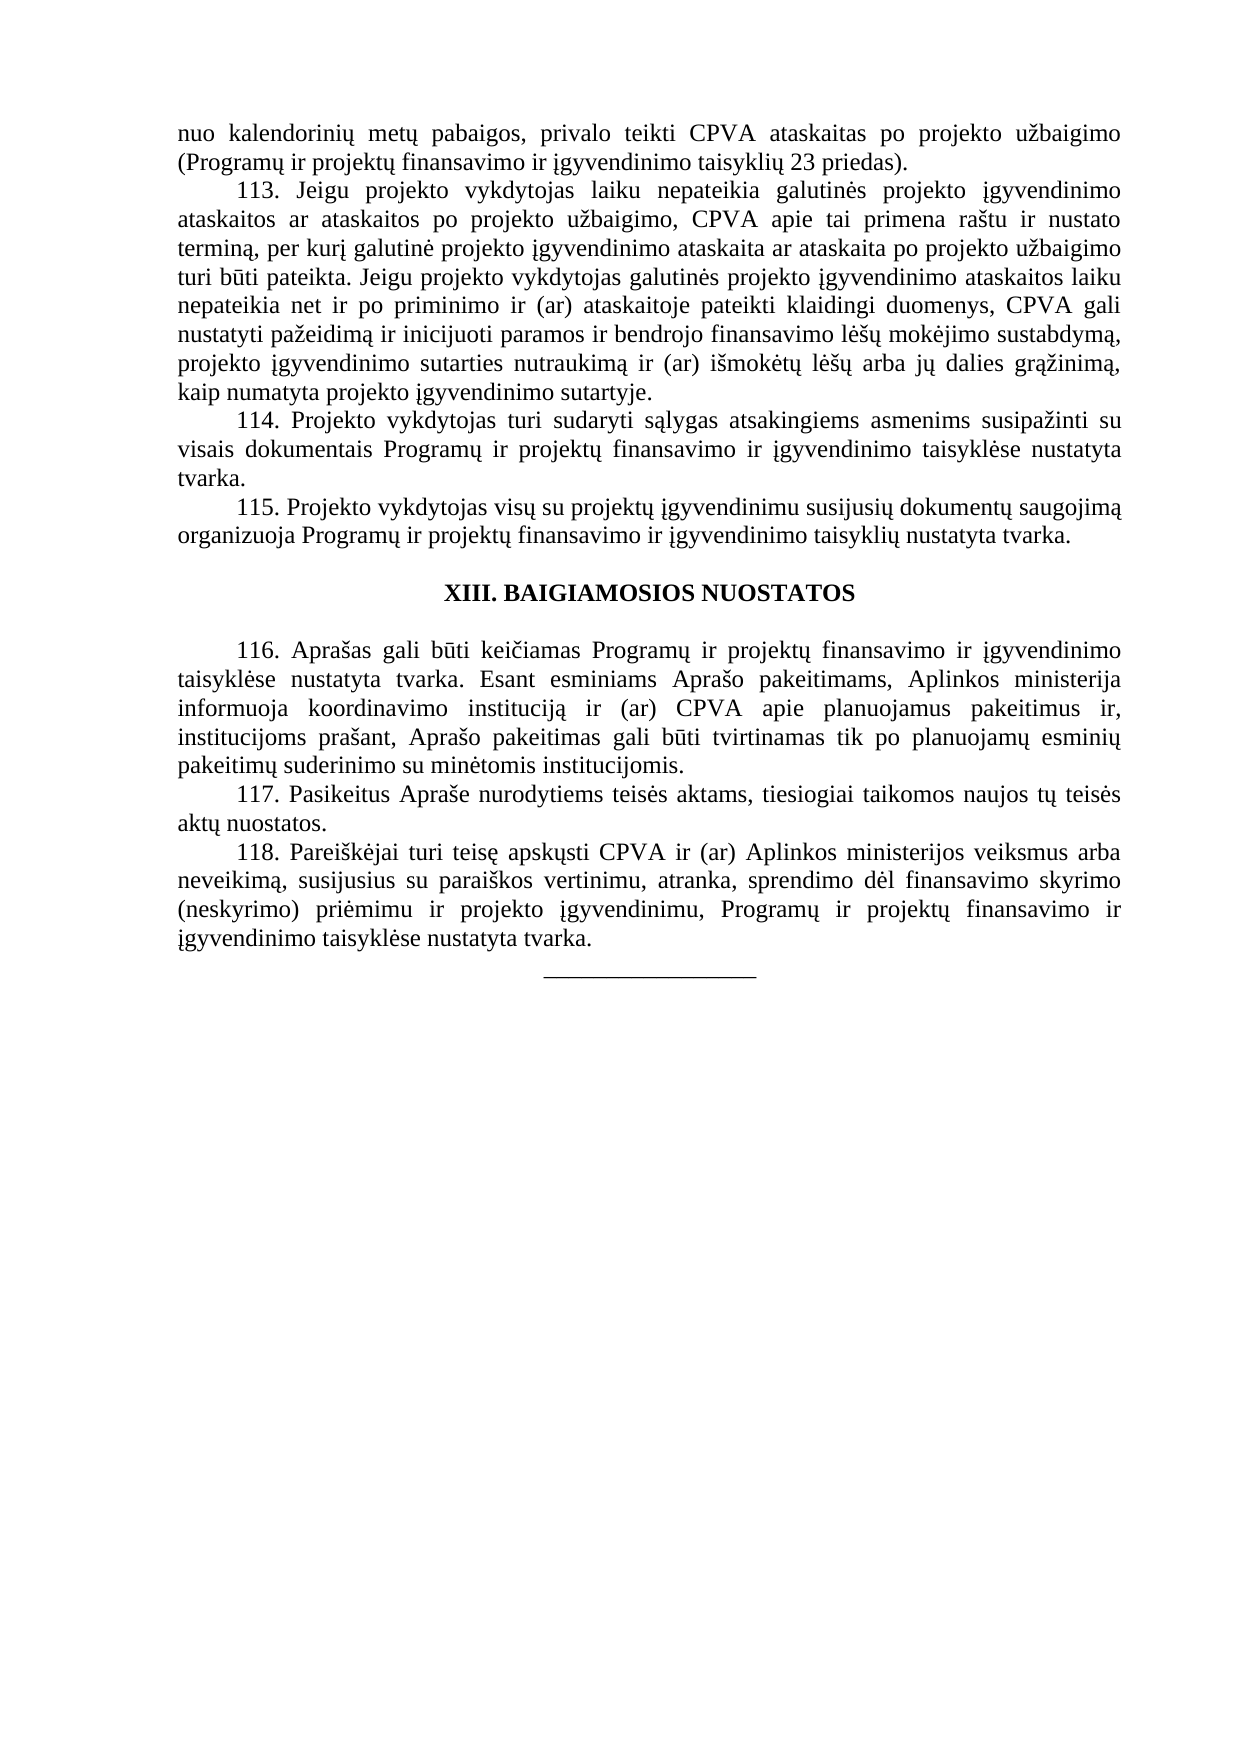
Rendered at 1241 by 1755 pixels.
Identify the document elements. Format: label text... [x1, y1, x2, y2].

text 115. Projekto vykdytojas visų su projektų įgyvendinimu susijusių dokumentų saugojimą organizuoja Programų ir projektų finansavimo ir įgyvendinimo taisyklių nustatyta tvarka. [177, 492, 1122, 549]
text 114. Projekto vykdytojas turi sudaryti sąlygas atsakingiems asmenims susipažinti su visais dokumentais Programų ir projektų finansavimo ir įgyvendinimo taisyklėse nustatyta tvarka. [177, 406, 1122, 492]
text 117. Pasikeitus Apraše nurodytiems teisės aktams, tiesiogiai taikomos naujos tų teisės aktų nuostatos. [177, 779, 1122, 837]
text _________________ [177, 952, 1122, 981]
text XIII. BAIGIAMOSIOS NUOSTATOS [177, 578, 1122, 607]
text nuo kalendorinių metų pabaigos, privalo teikti CPVA ataskaitas po projekto užbaigimo (Programų ir projektų finansavimo ir įgyvendinimo taisyklių 23 priedas). [177, 118, 1122, 176]
text 113. Jeigu projekto vykdytojas laiku nepateikia galutinės projekto įgyvendinimo ataskaitos ar ataskaitos po projekto užbaigimo, CPVA apie tai primena raštu ir nustato terminą, per kurį galutinė projekto įgyvendinimo ataskaita ar ataskaita po projekto užbaigimo turi būti pateikta. Jeigu projekto vykdytojas galutinės projekto įgyvendinimo ataskaitos laiku nepateikia net ir po priminimo ir (ar) ataskaitoje pateikti klaidingi duomenys, CPVA gali nustatyti pažeidimą ir inicijuoti paramos ir bendrojo finansavimo lėšų mokėjimo sustabdymą, projekto įgyvendinimo sutarties nutraukimą ir (ar) išmokėtų lėšų arba jų dalies grąžinimą, kaip numatyta projekto įgyvendinimo sutartyje. [177, 176, 1122, 406]
text 118. Pareiškėjai turi teisę apskųsti CPVA ir (ar) Aplinkos ministerijos veiksmus arba neveikimą, susijusius su paraiškos vertinimu, atranka, sprendimo dėl finansavimo skyrimo (neskyrimo) priėmimu ir projekto įgyvendinimu, Programų ir projektų finansavimo ir įgyvendinimo taisyklėse nustatyta tvarka. [177, 837, 1122, 952]
text 116. Aprašas gali būti keičiamas Programų ir projektų finansavimo ir įgyvendinimo taisyklėse nustatyta tvarka. Esant esminiams Aprašo pakeitimams, Aplinkos ministerija informuoja koordinavimo instituciją ir (ar) CPVA apie planuojamus pakeitimus ir, institucijoms prašant, Aprašo pakeitimas gali būti tvirtinamas tik po planuojamų esminių pakeitimų suderinimo su minėtomis institucijomis. [177, 636, 1122, 779]
